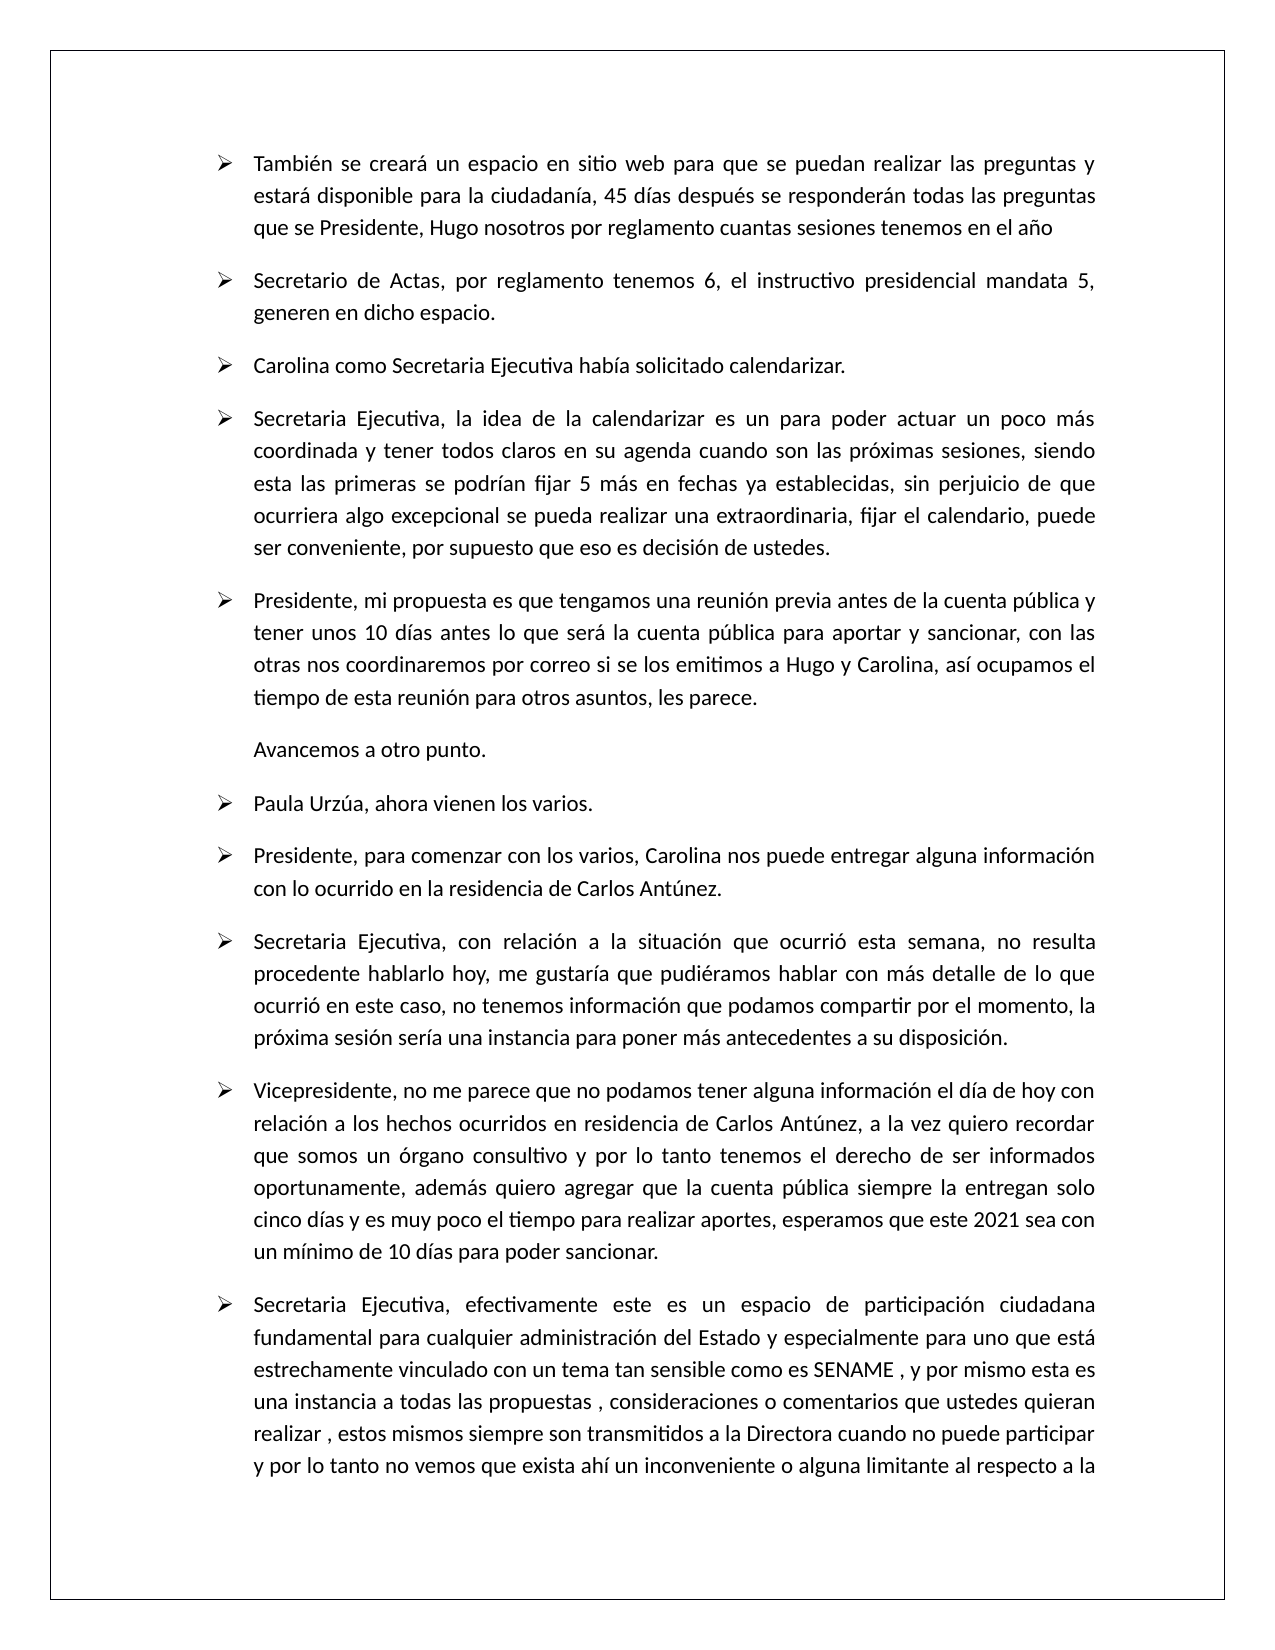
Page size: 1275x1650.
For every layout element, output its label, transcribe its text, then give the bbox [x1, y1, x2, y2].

list Secretaria Ejecutiva, la idea de la calendarizar es un para poder actuar un poco más coordinada y tener todos claros en su agenda cuando son las próximas sesiones, siendo esta las primeras se podrían fijar 5 más en fechas ya establecidas, sin perjuicio de que ocurriera algo excepcional se pueda realizar una extraordinaria, fijar el calendario, puede ser conveniente, por supuesto que eso es decisión de ustedes. [216, 404, 1097, 561]
list Secretaria Ejecutiva, efectivamente este es un espacio de participación ciudadana fundamental para cualquier administración del Estado y especialmente para uno que está estrechamente vinculado con un tema tan sensible como es SENAME , y por mismo esta es una instancia a todas las propuestas , consideraciones o comentarios que ustedes quieran realizar , estos mismos siempre son transmitidos a la Directora cuando no puede participar y por lo tanto no vemos que exista ahí un inconveniente o alguna limitante al respecto a la [216, 1290, 1097, 1479]
list Carolina como Secretaria Ejecutiva había solicitado calendarizar. [216, 351, 1097, 379]
list Avancemos a otro punto. [253, 736, 1097, 764]
list Secretaria Ejecutiva, con relación a la situación que ocurrió esta semana, no resulta procedente hablarlo hoy, me gustaría que pudiéramos hablar con más detalle de lo que ocurrió en este caso, no tenemos información que podamos compartir por el momento, la próxima sesión sería una instancia para poner más antecedentes a su disposición. [216, 927, 1097, 1051]
list Presidente, mi propuesta es que tengamos una reunión previa antes de la cuenta pública y tener unos 10 días antes lo que será la cuenta pública para aportar y sancionar, con las otras nos coordinaremos por correo si se los emitimos a Hugo y Carolina, así ocupamos el tiempo de esta reunión para otros asuntos, les parece. [216, 586, 1097, 711]
list Presidente, para comenzar con los varios, Carolina nos puede entregar alguna información con lo ocurrido en la residencia de Carlos Antúnez. [216, 842, 1097, 902]
list Paula Urzúa, ahora vienen los varios. [216, 789, 1097, 817]
list También se creará un espacio en sitio web para que se puedan realizar las preguntas y estará disponible para la ciudadanía, 45 días después se responderán todas las preguntas que se Presidente, Hugo nosotros por reglamento cuantas sesiones tenemos en el año [216, 149, 1097, 241]
list Secretario de Actas, por reglamento tenemos 6, el instructivo presidencial mandata 5, generen en dicho espacio. [216, 266, 1097, 326]
list Vicepresidente, no me parece que no podamos tener alguna información el día de hoy con relación a los hechos ocurridos en residencia de Carlos Antúnez, a la vez quiero recordar que somos un órgano consultivo y por lo tanto tenemos el derecho de ser informados oportunamente, además quiero agregar que la cuenta pública siempre la entregan solo cinco días y es muy poco el tiempo para realizar aportes, esperamos que este 2021 sea con un mínimo de 10 días para poder sancionar. [216, 1076, 1097, 1265]
